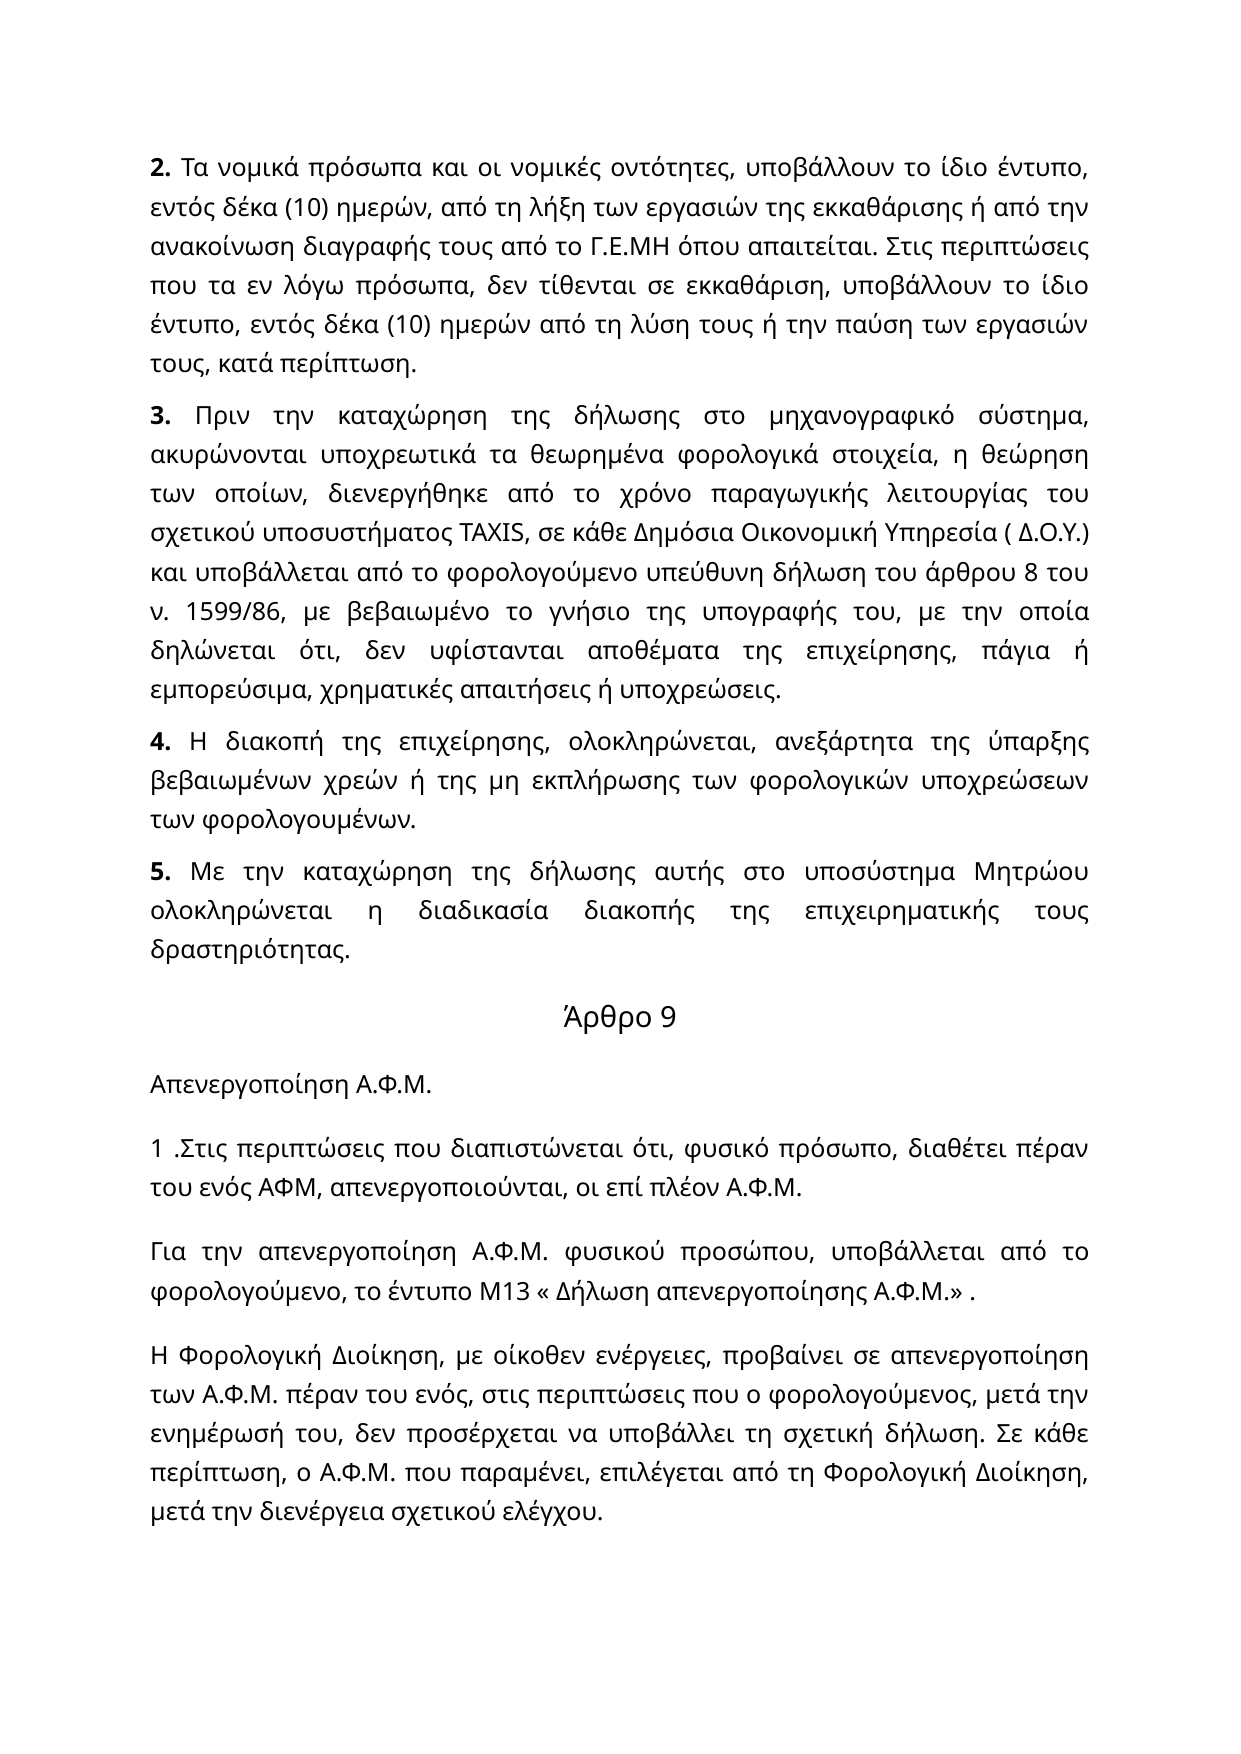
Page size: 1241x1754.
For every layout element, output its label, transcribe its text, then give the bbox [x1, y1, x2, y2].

text Η Φορολογική Διοίκηση, με οίκοθεν ενέργειες, προβαίνει σε απενεργοποίηση των Α.Φ.Μ. πέραν του ενός, στις περιπτώσεις που ο φορολογούμενος, μετά την ενημέρωσή του, δεν προσέρχεται να υποβάλλει τη σχετική δήλωση. Σε κάθε περίπτωση, ο Α.Φ.Μ. που παραμένει, επιλέγεται από τη Φορολογική Διοίκηση, μετά την διενέργεια σχετικού ελέγχου. [150, 1337, 1090, 1528]
text 5. Με την καταχώρηση της δήλωσης αυτής στο υποσύστημα Μητρώου ολοκληρώνεται η διαδικασία διακοπής της επιχειρηματικής τους δραστηριότητας. [150, 853, 1090, 966]
text 4. Η διακοπή της επιχείρησης, ολοκληρώνεται, ανεξάρτητα της ύπαρξης βεβαιωμένων χρεών ή της μη εκπλήρωσης των φορολογικών υποχρεώσεων των φορολογουμένων. [150, 723, 1090, 836]
text Απενεργοποίηση Α.Φ.Μ. [150, 1066, 1090, 1101]
subtitle Άρθρο 9 [150, 996, 1090, 1036]
text 1 .Στις περιπτώσεις που διαπιστώνεται ότι, φυσικό πρόσωπο, διαθέτει πέραν του ενός ΑΦΜ, απενεργοποιούνται, οι επί πλέον Α.Φ.Μ. [150, 1131, 1090, 1204]
text 3. Πριν την καταχώρηση της δήλωσης στο μηχανογραφικό σύστημα, ακυρώνονται υποχρεωτικά τα θεωρημένα φορολογικά στοιχεία, η θεώρηση των οποίων, διενεργήθηκε από το χρόνο παραγωγικής λειτουργίας του σχετικού υποσυστήματος TAXIS, σε κάθε Δημόσια Οικονομική Υπηρεσία ( Δ.Ο.Υ.) και υποβάλλεται από το φορολογούμενο υπεύθυνη δήλωση του άρθρου 8 του ν. 1599/86, με βεβαιωμένο το γνήσιο της υπογραφής του, με την οποία δηλώνεται ότι, δεν υφίστανται αποθέματα της επιχείρησης, πάγια ή εμπορεύσιμα, χρηματικές απαιτήσεις ή υποχρεώσεις. [150, 397, 1090, 706]
text Για την απενεργοποίηση Α.Φ.Μ. φυσικού προσώπου, υποβάλλεται από το φορολογούμενο, το έντυπο Μ13 « Δήλωση απενεργοποίησης Α.Φ.Μ.» . [150, 1234, 1090, 1307]
text 2. Τα νομικά πρόσωπα και οι νομικές οντότητες, υποβάλλουν το ίδιο έντυπο, εντός δέκα (10) ημερών, από τη λήξη των εργασιών της εκκαθάρισης ή από την ανακοίνωση διαγραφής τους από το Γ.Ε.ΜΗ όπου απαιτείται. Στις περιπτώσεις που τα εν λόγω πρόσωπα, δεν τίθενται σε εκκαθάριση, υποβάλλουν το ίδιο έντυπο, εντός δέκα (10) ημερών από τη λύση τους ή την παύση των εργασιών τους, κατά περίπτωση. [150, 150, 1090, 380]
